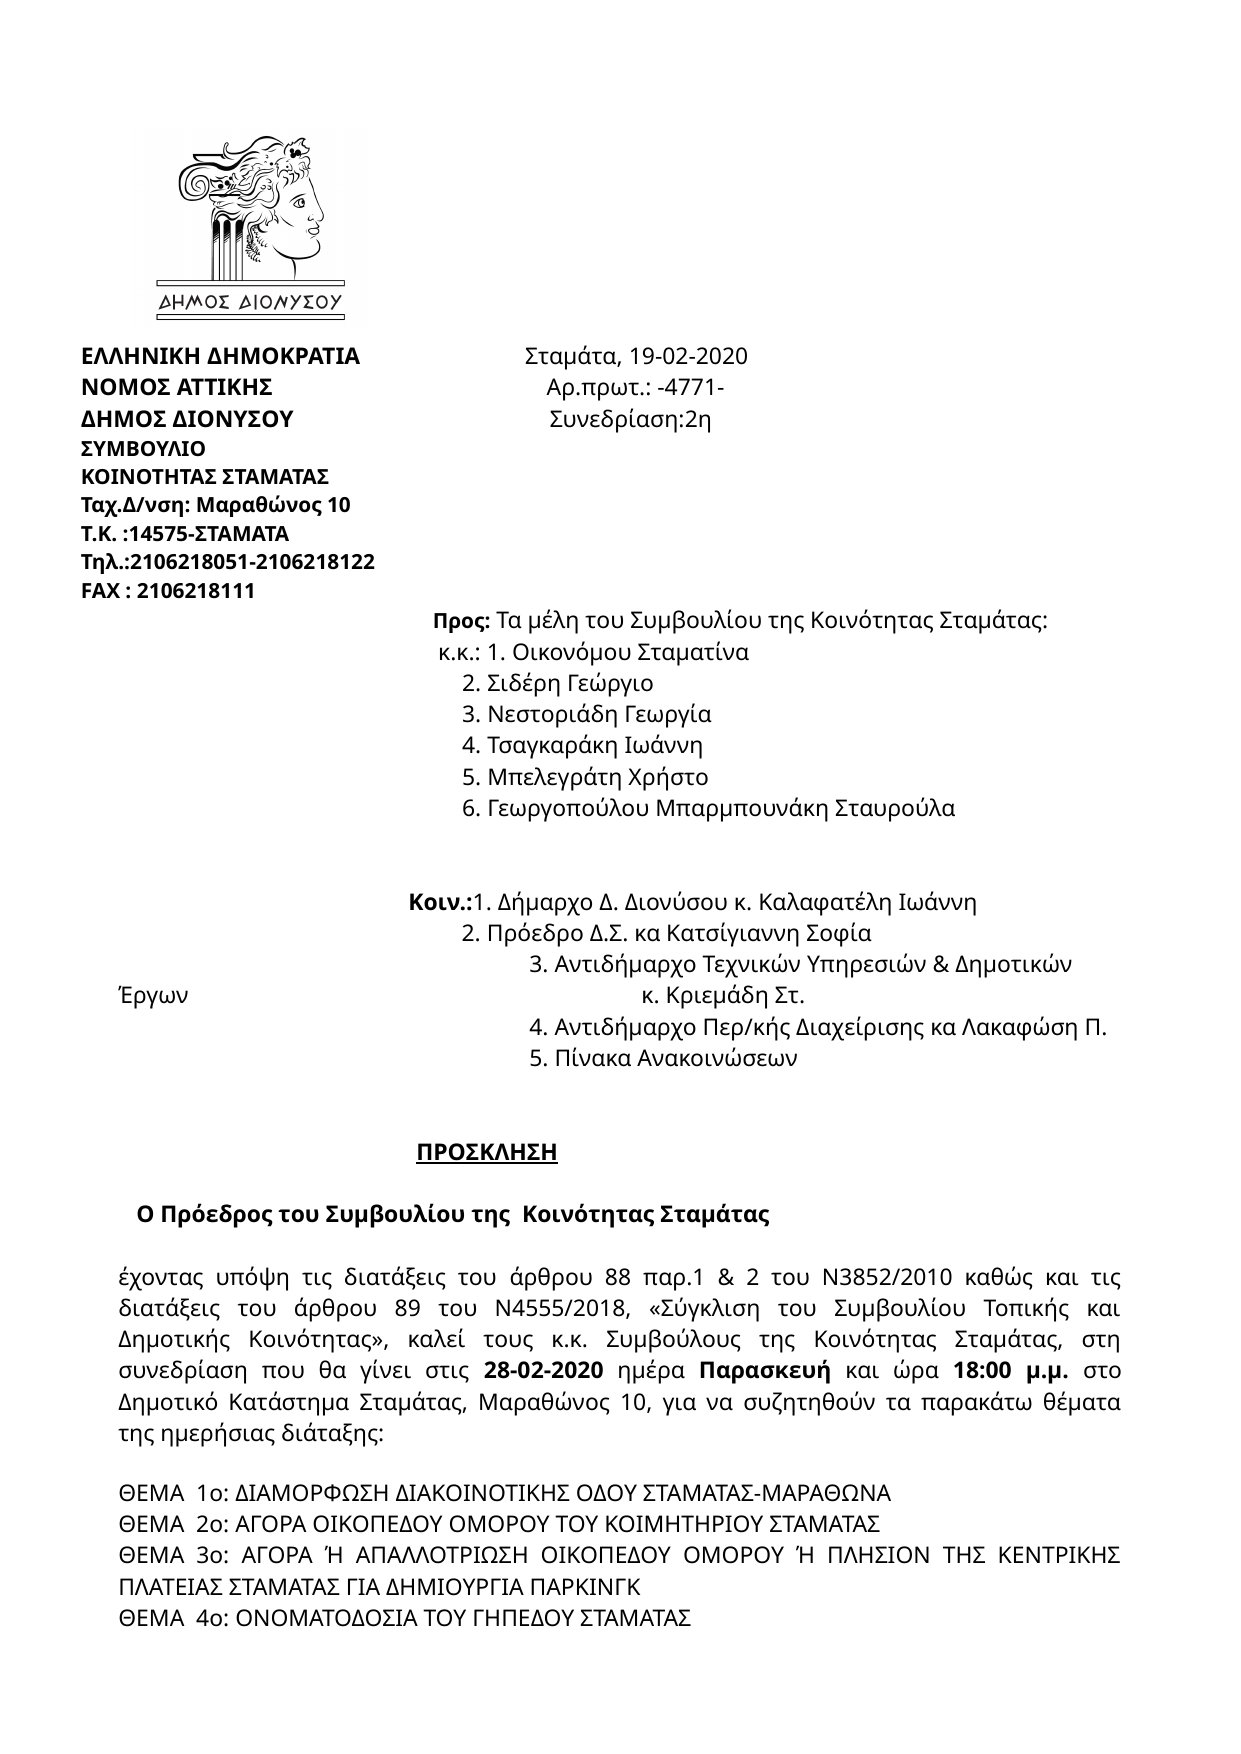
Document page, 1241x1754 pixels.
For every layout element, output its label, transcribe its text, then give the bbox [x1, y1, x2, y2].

text Τ.Κ. :14575-ΣΤΑΜΑΤΑ [81, 519, 1122, 547]
text 6. Γεωργοπούλου Μπαρμπουνάκη Σταυρούλα [81, 792, 1122, 823]
text ΘΕΜΑ 1ο: ΔΙΑΜΟΡΦΩΣΗ ΔΙΑΚΟΙΝΟΤΙΚΗΣ ΟΔΟΥ ΣΤΑΜΑΤΑΣ-ΜΑΡΑΘΩΝΑ [118, 1477, 1122, 1508]
text 5. Μπελεγράτη Χρήστο [81, 761, 1122, 792]
text 3. Νεστοριάδη Γεωργία [81, 698, 1122, 729]
text FAX : 2106218111 [81, 576, 1122, 604]
text ΚΟΙΝΟΤΗΤΑΣ ΣΤΑΜΑΤΑΣ [81, 462, 1122, 491]
text Ο Πρόεδρος του Συμβουλίου της Κοινότητας Σταμάτας [118, 1198, 1122, 1229]
text 2. Σιδέρη Γεώργιο [81, 667, 1122, 698]
text 3. Αντιδήμαρχο Τεχνικών Υπηρεσιών & Δημοτικών Έργων κ. Κριεμάδη Στ. [118, 948, 1122, 1011]
text ΠΡΟΣΚΛΗΣΗ [118, 1136, 1122, 1167]
text ΘΕΜΑ 2o: ΑΓΟΡΑ ΟΙΚΟΠΕΔΟΥ ΟΜΟΡΟΥ ΤΟΥ ΚΟΙΜΗΤΗΡΙΟΥ ΣΤΑΜΑΤΑΣ [118, 1508, 1122, 1539]
text Τηλ.:2106218051-2106218122 [81, 547, 1122, 576]
text Ταχ.Δ/νση: Μαραθώνος 10 [81, 491, 1122, 519]
text έχοντας υπόψη τις διατάξεις του άρθρου 88 παρ.1 & 2 του Ν3852/2010 καθώς και τις διατάξεις του άρθρου 89 του Ν4555/2018, «Σύγκλιση του Συμβουλίου Τοπικής και Δημοτικής Κοινότητας», καλεί τους κ.κ. Συμβούλους της Κοινότητας Σταμάτας, στη συνεδρίαση που θα γίνει στις 28-02-2020 ημέρα Παρασκευή και ώρα 18:00 μ.μ. στο Δημοτικό Κατάστημα Σταμάτας, Μαραθώνος 10, για να συζητηθούν τα παρακάτω θέματα της ημερήσιας διάταξης: [118, 1261, 1122, 1448]
text 5. Πίνακα Ανακοινώσεων [118, 1042, 1122, 1073]
text 4. Τσαγκαράκη Ιωάννη [81, 729, 1122, 761]
text ΔΗΜΟΣ ΔΙΟΝΥΣΟΥ Συνεδρίαση:2η [81, 402, 1122, 434]
text ΣΥΜΒΟΥΛΙΟ [81, 434, 1122, 462]
text Προς: Τα μέλη του Συμβουλίου της Κοινότητας Σταμάτας: [81, 604, 1122, 636]
text 2. Πρόεδρο Δ.Σ. κα Κατσίγιαννη Σοφία [81, 917, 1122, 948]
text 4. Αντιδήμαρχο Περ/κής Διαχείρισης κα Λακαφώση Π. [118, 1011, 1122, 1042]
text ΕΛΛΗΝΙΚΗ ΔΗΜΟΚΡΑΤΙΑ Σταμάτα, 19-02-2020 [81, 340, 1122, 371]
text Κοιν.:1. Δήμαρχο Δ. Διονύσου κ. Καλαφατέλη Ιωάννη [81, 886, 1122, 917]
text κ.κ.: 1. Οικονόμου Σταματίνα [81, 636, 1122, 667]
text ΘΕΜΑ 3ο: ΑΓΟΡΑ Ή ΑΠΑΛΛΟΤΡΙΩΣΗ ΟΙΚΟΠΕΔΟΥ ΟΜΟΡΟΥ Ή ΠΛΗΣΙΟΝ ΤΗΣ ΚΕΝΤΡΙΚΗΣ ΠΛΑΤΕΙΑΣ ΣΤΑΜΑΤΑΣ ΓΙΑ ΔΗΜΙΟΥΡΓΙΑ ΠΑΡΚΙΝΓΚ [118, 1539, 1122, 1602]
text ΘΕΜΑ 4ο: ΟΝΟΜΑΤΟΔΟΣΙΑ ΤΟΥ ΓΗΠΕΔΟΥ ΣΤΑΜΑΤΑΣ [118, 1602, 1122, 1633]
text ΝΟΜΟΣ ΑΤΤΙΚΗΣ Αρ.πρωτ.: -4771- [81, 371, 1122, 402]
